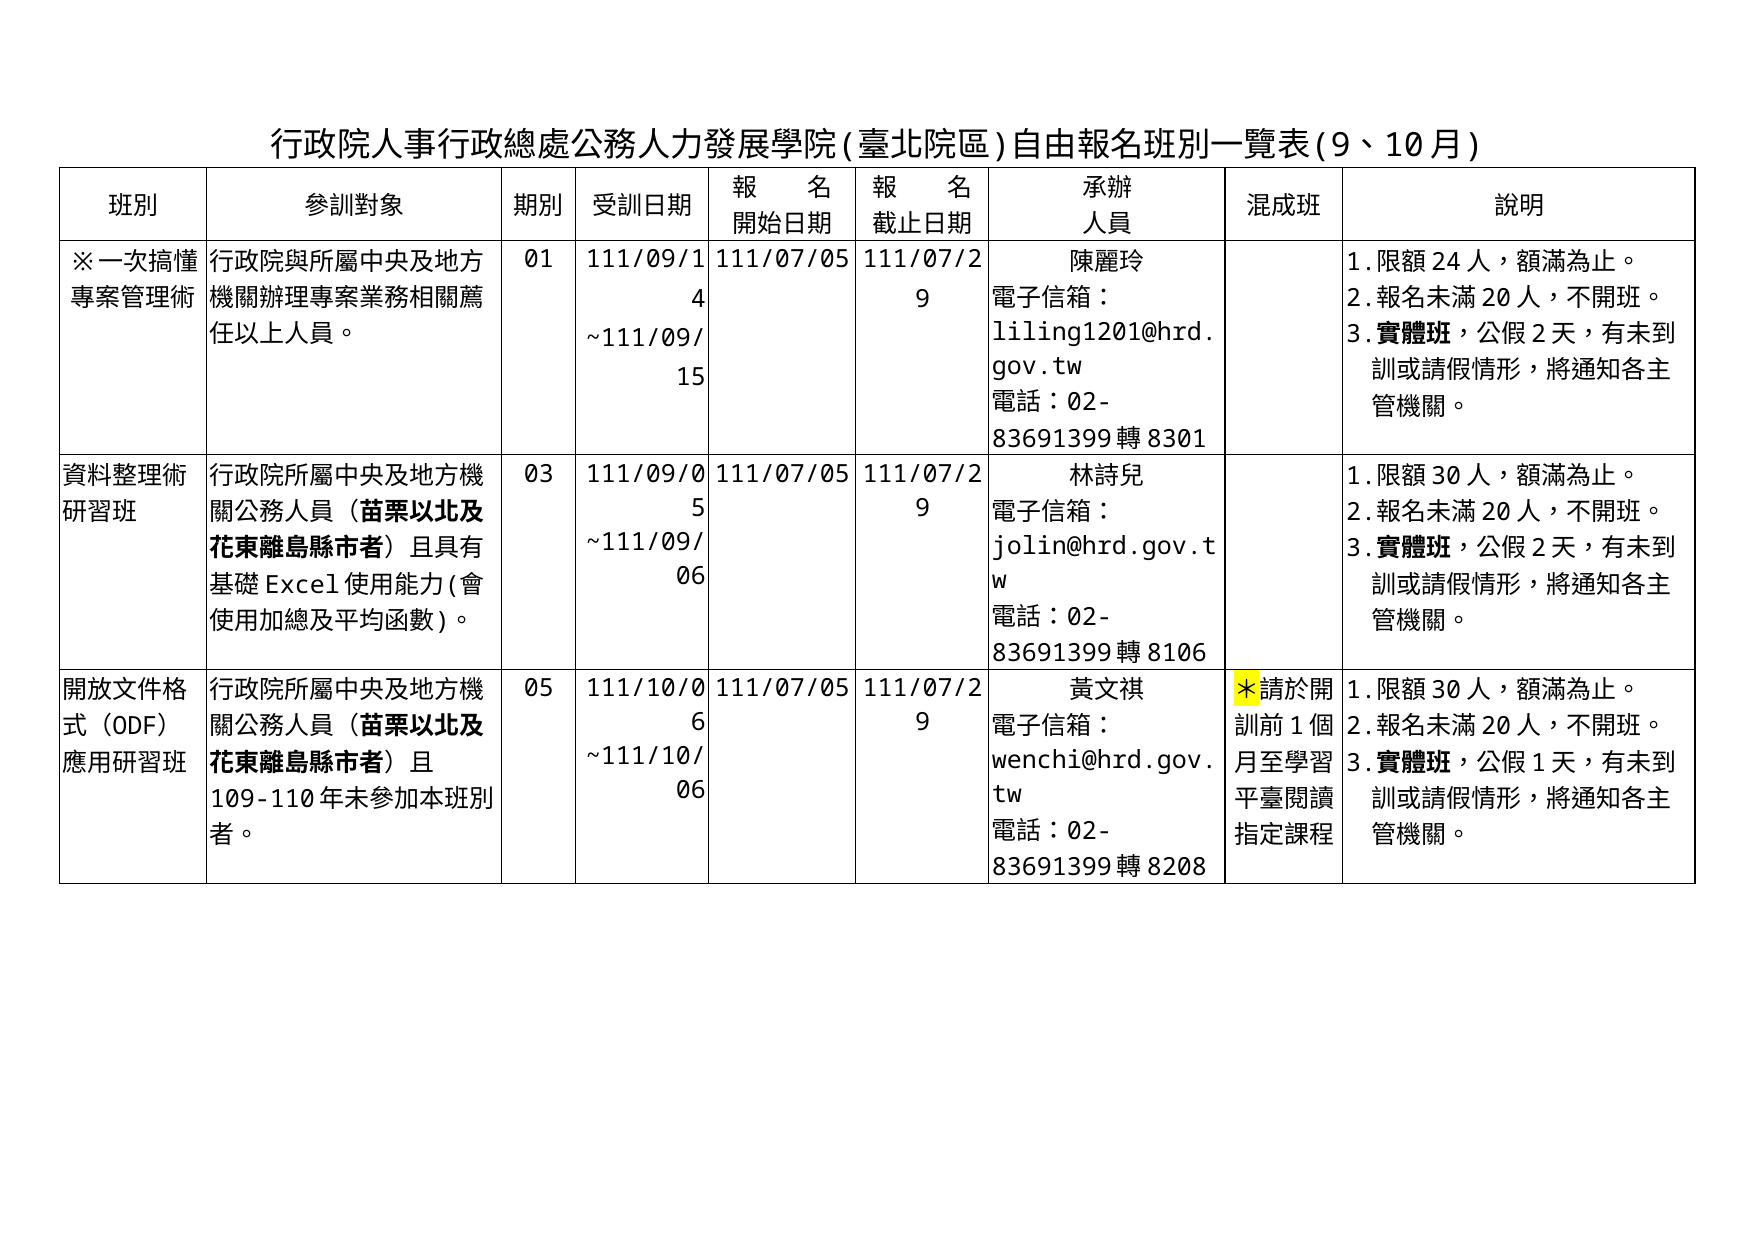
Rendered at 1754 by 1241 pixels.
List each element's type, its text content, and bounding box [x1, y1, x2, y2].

table_cell [1226, 241, 1342, 454]
table_cell ※一次搞懂專案管理術 [60, 241, 206, 454]
table_header 行政院人事行政總處公務人力發展學院(臺北院區)自由報名班別一覽表(9、10月) [59, 118, 1695, 167]
table_cell 1.限額30人，額滿為止。 2.報名未滿20人，不開班。 3.實體班，公假2天，有未到訓或請假情形，將通知各主管機關。 [1343, 455, 1694, 668]
table_cell 1.限額30人，額滿為止。 2.報名未滿20人，不開班。 3.實體班，公假1天，有未到訓或請假情形，將通知各主管機關。 [1343, 670, 1694, 883]
table_cell 03 [502, 455, 575, 668]
table_cell ＊請於開訓前1個月至學習平臺閱讀指定課程 [1226, 670, 1342, 883]
table_cell 111/07/05 [709, 455, 855, 668]
table_cell 行政院與所屬中央及地方機關辦理專案業務相關薦任以上人員。 [207, 241, 501, 454]
table_cell 行政院所屬中央及地方機關公務人員（苗栗以北及花東離島縣市者）且具有基礎Excel使用能力(會使用加總及平均函數)。 [207, 455, 501, 668]
table_cell 參訓對象 [207, 168, 501, 240]
table_cell 1.限額24人，額滿為止。 2.報名未滿20人，不開班。 3.實體班，公假2天，有未到訓或請假情形，將通知各主管機關。 [1343, 241, 1694, 454]
table_cell 111/07/05 [709, 670, 855, 883]
table_cell 111/07/29 [856, 241, 988, 454]
table_cell 陳麗玲 電子信箱：liling1201@hrd.gov.tw 電話：02-83691399轉8301 [989, 241, 1224, 454]
table_cell 受訓日期 [576, 168, 708, 240]
table_cell 資料整理術研習班 [60, 455, 206, 668]
table_cell 承辦 人員 [989, 168, 1224, 240]
table_cell 111/10/06 ~111/10/06 [576, 670, 708, 883]
table_cell [1226, 455, 1342, 668]
table_cell 開放文件格式（ODF）應用研習班 [60, 670, 206, 883]
table_cell 111/07/05 [709, 241, 855, 454]
table_cell 行政院所屬中央及地方機關公務人員（苗栗以北及花東離島縣市者）且109-110年未參加本班別者。 [207, 670, 501, 883]
table_cell 報 名 截止日期 [856, 168, 988, 240]
table_cell 期別 [502, 168, 575, 240]
table_cell 111/09/14 ~111/09/15 [576, 241, 708, 454]
table_cell 混成班 [1226, 168, 1342, 240]
table_cell 報 名 開始日期 [709, 168, 855, 240]
table_cell 111/09/05 ~111/09/06 [576, 455, 708, 668]
table_cell 林詩兒 電子信箱： jolin@hrd.gov.tw 電話：02-83691399轉8106 [989, 455, 1224, 668]
table_cell 01 [502, 241, 575, 454]
table_cell 111/07/29 [856, 455, 988, 668]
table_cell 說明 [1343, 168, 1694, 240]
table_cell 111/07/29 [856, 670, 988, 883]
table_cell 黃文祺 電子信箱：wenchi@hrd.gov.tw 電話：02-83691399轉8208 [989, 670, 1224, 883]
table_cell 05 [502, 670, 575, 883]
table_cell 班別 [60, 168, 206, 240]
